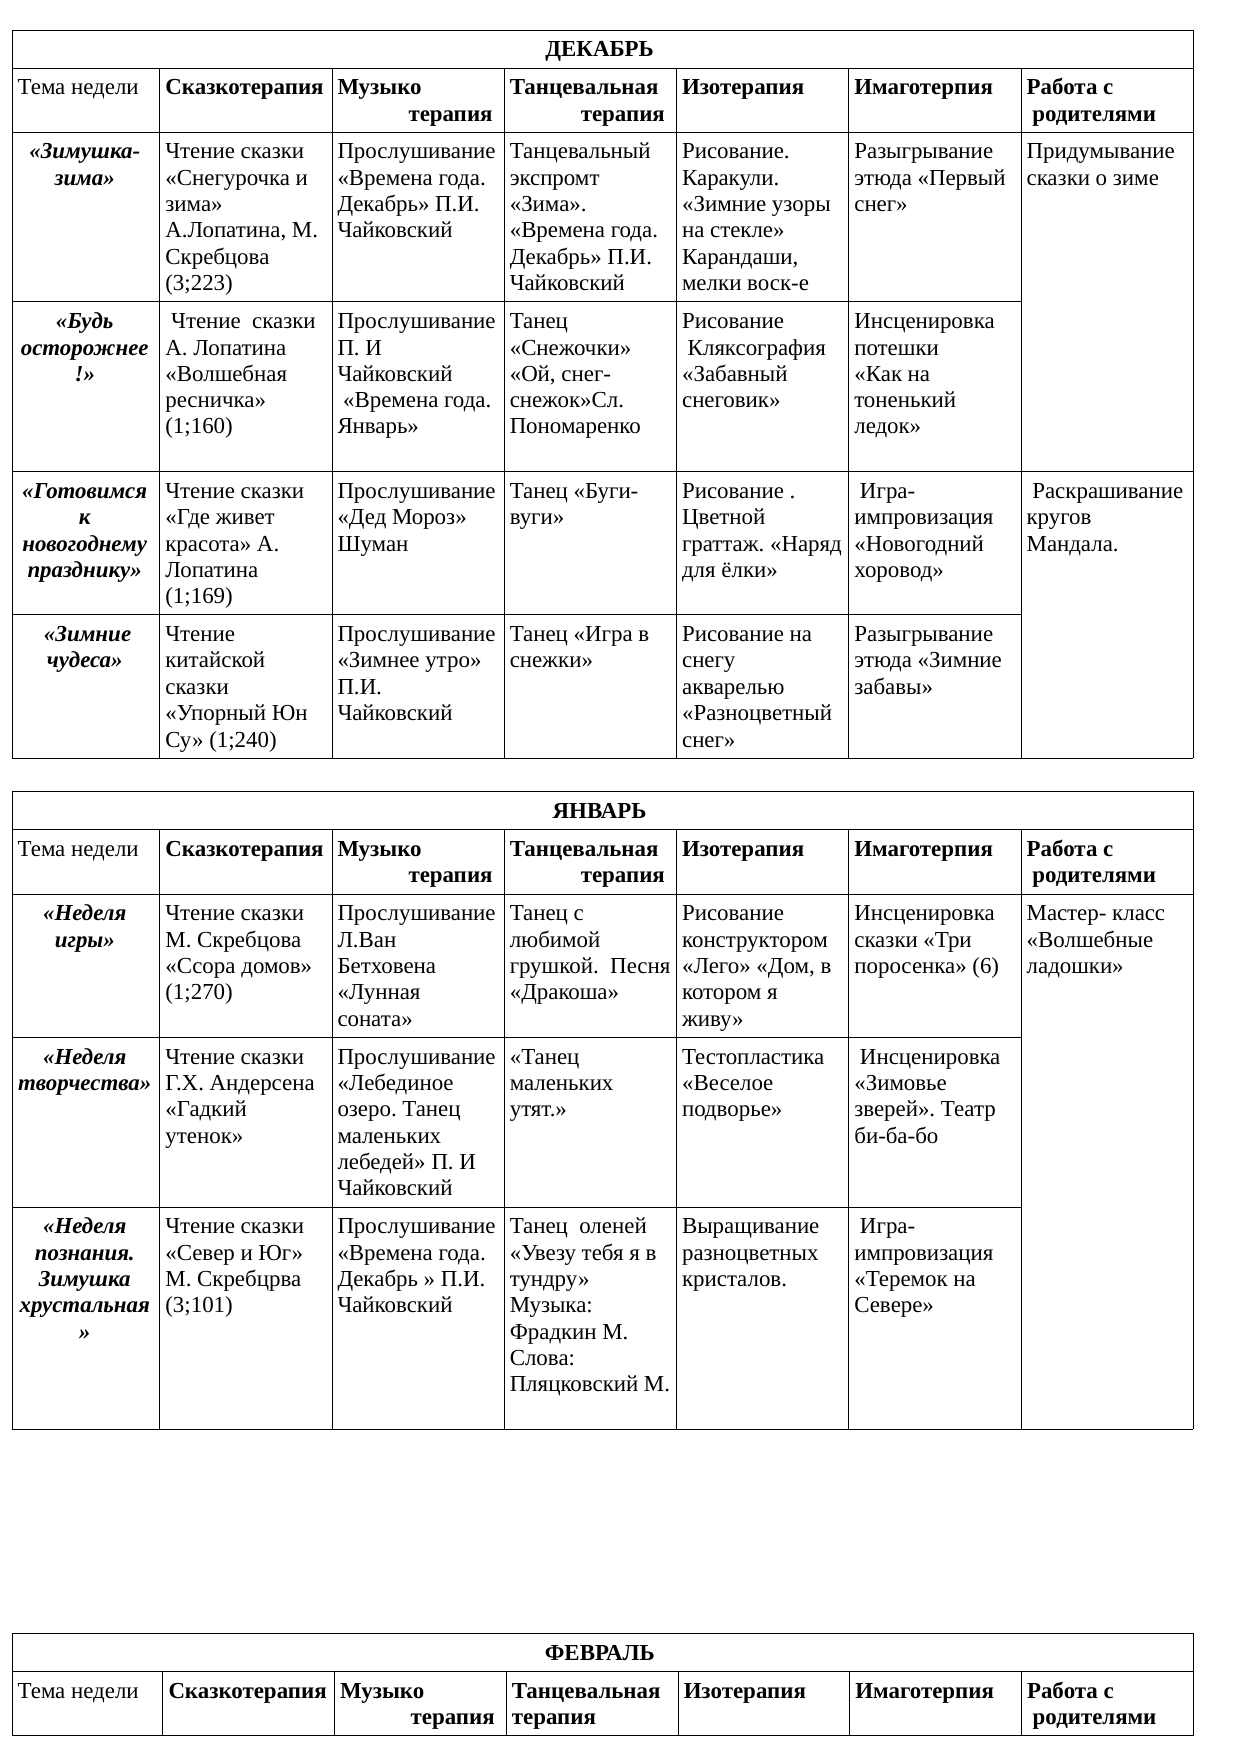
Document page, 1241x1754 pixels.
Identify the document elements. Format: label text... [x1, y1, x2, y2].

table_cell Прослушивание «Времена года. Декабрь» П.И. Чайковский [333, 133, 504, 301]
table_header ДЕКАБРЬ [13, 31, 1193, 67]
table_cell Изотерапия [677, 830, 848, 893]
table_cell Музыко терапия [335, 1672, 506, 1735]
table_cell Танец «Игра в снежки» [505, 615, 676, 758]
table_cell Изотерапия [679, 1672, 849, 1735]
table_cell Танцевальная терапия [505, 69, 676, 132]
table_cell Сказкотерапия [160, 69, 332, 132]
table_header ФЕВРАЛЬ [13, 1634, 1193, 1671]
table_cell Работа с родителями [1022, 830, 1193, 893]
table_cell Чтение сказки М. Скребцова «Ссора домов» (1;270) [160, 895, 332, 1037]
table_cell Танец «Буги-вуги» [505, 472, 676, 614]
table_cell Тестопластика «Веселое подворье» [677, 1038, 848, 1207]
table_cell Инсценировка сказки «Три поросенка» (6) [849, 895, 1021, 1037]
table_cell Прослушивание П. И Чайковский «Времена года. Январь» [333, 302, 504, 471]
table_cell Рисование на снегу акварелью «Разноцветный снег» [677, 615, 848, 758]
table_cell Рисование конструктором «Лего» «Дом, в котором я живу» [677, 895, 848, 1037]
table_cell Танцевальная терапия [505, 830, 676, 893]
table_cell «Зимние чудеса» [13, 615, 159, 758]
table_cell Мастер- класс «Волшебные ладошки» [1022, 895, 1193, 1429]
table_cell Чтение сказки «Снегурочка и зима» А.Лопатина, М. Скребцова (3;223) [160, 133, 332, 301]
table_cell Тема недели [13, 1672, 162, 1735]
table_cell Работа с родителями [1022, 69, 1193, 132]
table_cell Прослушивание «Зимнее утро» П.И. Чайковский [333, 615, 504, 758]
table_cell Чтение сказки «Где живет красота» А. Лопатина (1;169) [160, 472, 332, 614]
table_cell Танцевальный экспромт «Зима». «Времена года. Декабрь» П.И. Чайковский [505, 133, 676, 301]
table_cell Инсценировка потешки «Как на тоненький ледок» [849, 302, 1021, 471]
table_cell Танцевальная терапия [507, 1672, 678, 1735]
table_cell Придумывание сказки о зиме [1022, 133, 1193, 471]
table_cell Чтение сказки А. Лопатина «Волшебная ресничка» (1;160) [160, 302, 332, 471]
table_cell Рисование . Цветной граттаж. «Наряд для ёлки» [677, 472, 848, 614]
table_cell Сказкотерапия [163, 1672, 334, 1735]
table_cell «Неделя познания. Зимушка хрустальная» [13, 1208, 159, 1429]
table_header ЯНВАРЬ [13, 792, 1193, 829]
table_cell Музыко терапия [333, 69, 504, 132]
table_cell Прослушивание «Времена года. Декабрь » П.И. Чайковский [333, 1208, 504, 1429]
table_cell Имаготерпия [849, 830, 1021, 893]
table_cell Тема недели [13, 69, 159, 132]
table_cell «Танец маленьких утят.» [505, 1038, 676, 1207]
table_cell Танец «Снежочки» «Ой, снег- снежок»Сл. Пономаренко [505, 302, 676, 471]
table_cell Музыко терапия [333, 830, 504, 893]
table_cell Выращивание разноцветных кристалов. [677, 1208, 848, 1429]
table_cell Чтение китайской сказки «Упорный Юн Су» (1;240) [160, 615, 332, 758]
table_cell «Зимушка- зима» [13, 133, 159, 301]
table_cell Рисование Кляксография «Забавный снеговик» [677, 302, 848, 471]
table_cell Имаготерпия [849, 69, 1021, 132]
table_cell «Неделя игры» [13, 895, 159, 1037]
table_cell Танец оленей «Увезу тебя я в тундру» Музыка: Фрадкин М. Слова: Пляцковский М. [505, 1208, 676, 1429]
table_cell Прослушивание «Дед Мороз» Шуман [333, 472, 504, 614]
table_cell «Будь осторожнее!» [13, 302, 159, 471]
table_cell Сказкотерапия [160, 830, 332, 893]
table_cell Рисование. Каракули. «Зимние узоры на стекле» Карандаши, мелки воск-е [677, 133, 848, 301]
table_cell Игра- импровизация «Новогодний хоровод» [849, 472, 1021, 614]
table_cell Разыгрывание этюда «Первый снег» [849, 133, 1021, 301]
table_cell Танец с любимой грушкой. Песня «Дракоша» [505, 895, 676, 1037]
table_cell «Готовимся к новогоднему празднику» [13, 472, 159, 614]
table_cell Игра- импровизация «Теремок на Севере» [849, 1208, 1021, 1429]
table_cell Чтение сказки Г.Х. Андерсена «Гадкий утенок» [160, 1038, 332, 1207]
table_cell Тема недели [13, 830, 159, 893]
table_cell Прослушивание Л.Ван Бетховена «Лунная соната» [333, 895, 504, 1037]
table_cell Инсценировка «Зимовье зверей». Театр би-ба-бо [849, 1038, 1021, 1207]
table_cell «Неделя творчества» [13, 1038, 159, 1207]
table_cell Прослушивание «Лебединое озеро. Танец маленьких лебедей» П. И Чайковский [333, 1038, 504, 1207]
table_cell Разыгрывание этюда «Зимние забавы» [849, 615, 1021, 758]
table_cell Изотерапия [677, 69, 848, 132]
table_cell Раскрашивание кругов Мандала. [1022, 472, 1193, 758]
table_cell Чтение сказки «Север и Юг» М. Скребцрва (3;101) [160, 1208, 332, 1429]
table_cell Имаготерпия [850, 1672, 1021, 1735]
table_cell Работа с родителями [1022, 1672, 1193, 1735]
